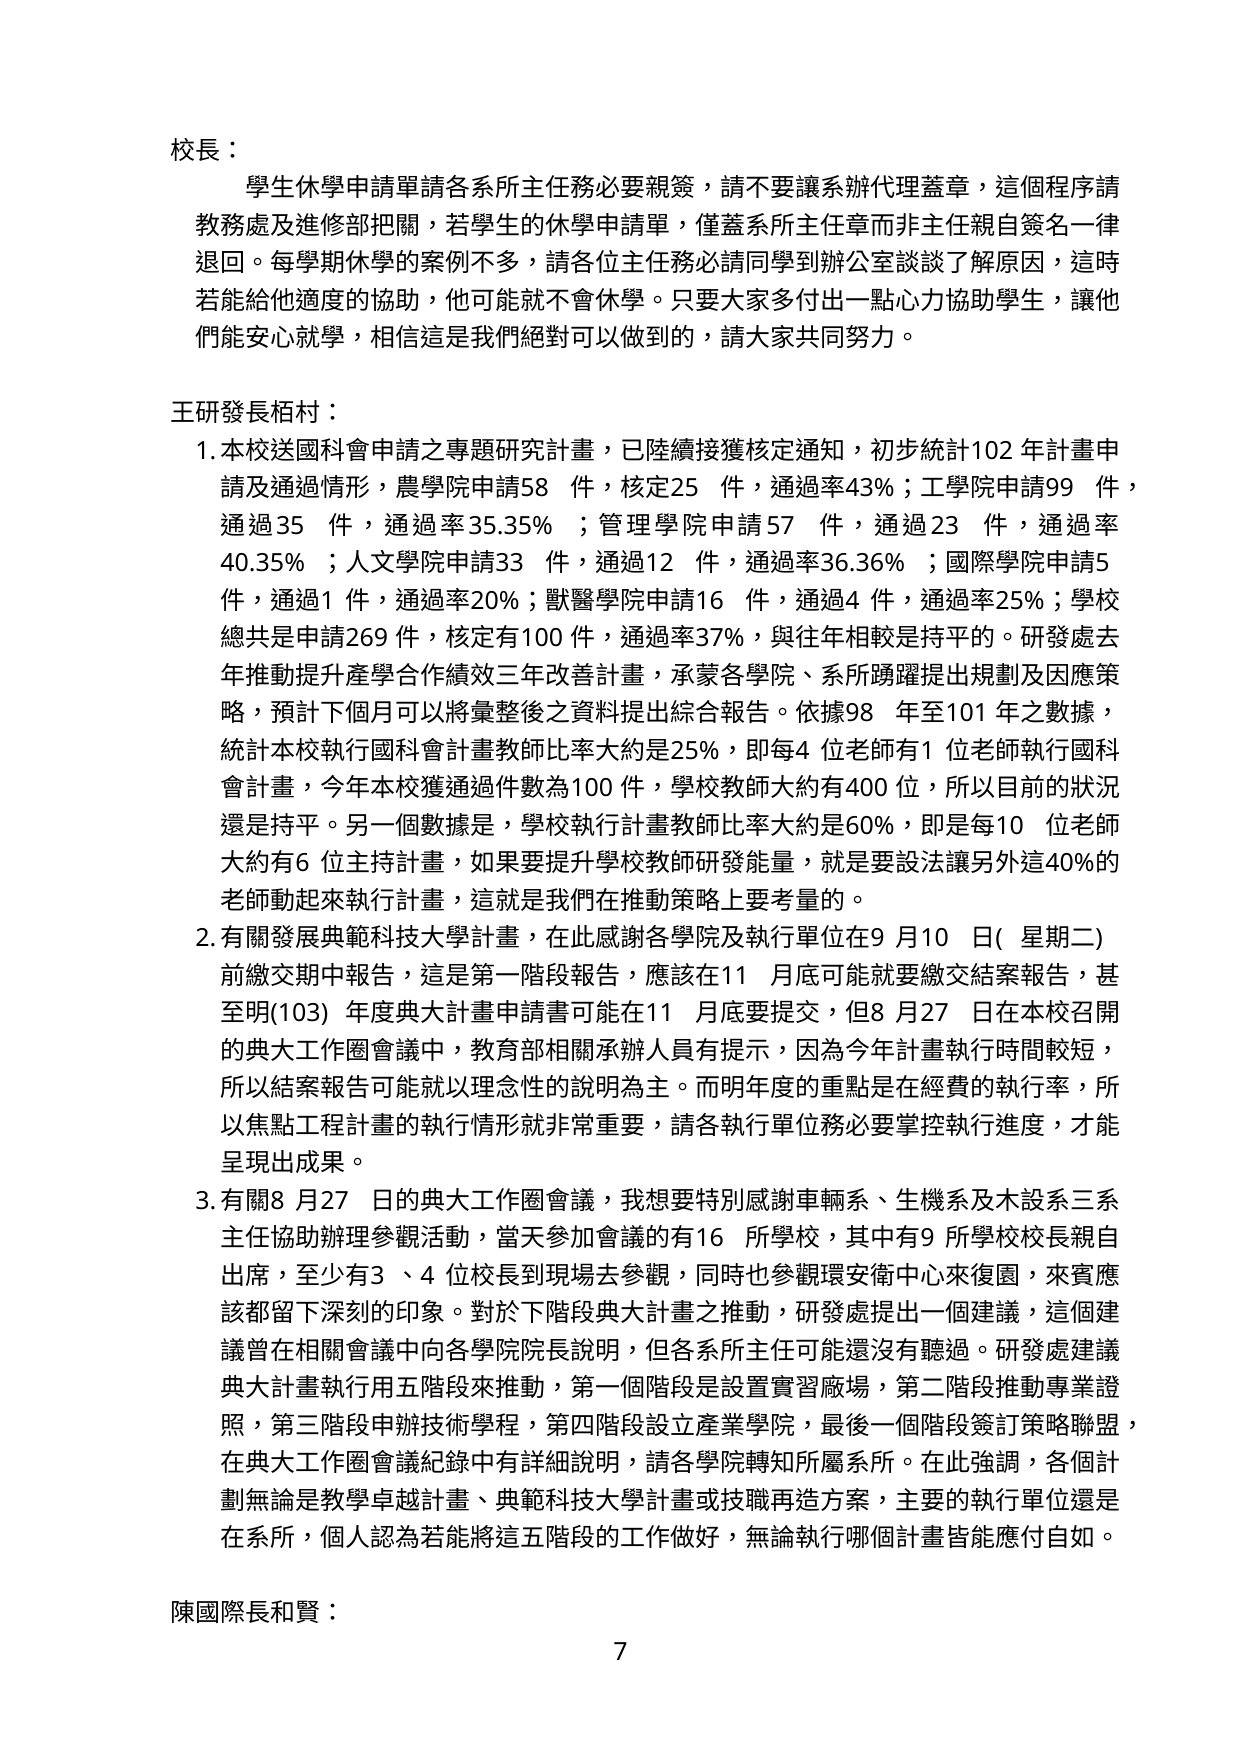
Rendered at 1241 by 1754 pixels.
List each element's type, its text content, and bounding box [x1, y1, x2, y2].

text 學生休學申請單請各系所主任務必要親簽，請不要讓系辦代理蓋章，這個程序請教務處及進修部把關，若學生的休學申請單，僅蓋系所主任章而非主任親自簽名一律退回。每學期休學的案例不多，請各位主任務必請同學到辦公室談談了解原因，這時若能給他適度的協助，他可能就不會休學。只要大家多付出一點心力協助學生，讓他們能安心就學，相信這是我們絕對可以做到的，請大家共同努力。 [195, 167, 1120, 355]
text 2.有關發展典範科技大學計畫，在此感謝各學院及執行單位在9月10日(星期二)前繳交期中報告，這是第一階段報告，應該在11月底可能就要繳交結案報告，甚至明(103)年度典大計畫申請書可能在11月底要提交，但8月27日在本校召開的典大工作圈會議中，教育部相關承辦人員有提示，因為今年計畫執行時間較短，所以結案報告可能就以理念性的說明為主。而明年度的重點是在經費的執行率，所以焦點工程計畫的執行情形就非常重要，請各執行單位務必要掌控執行進度，才能呈現出成果。 [195, 917, 1120, 1180]
text 校長： [120, 130, 1120, 167]
text 1.本校送國科會申請之專題研究計畫，已陸續接獲核定通知，初步統計102年計畫申請及通過情形，農學院申請58件，核定25件，通過率43%；工學院申請99件，通過35件，通過率35.35%；管理學院申請57件，通過23件，通過率40.35%；人文學院申請33件，通過12件，通過率36.36%；國際學院申請5件，通過1件，通過率20%；獸醫學院申請16件，通過4件，通過率25%；學校總共是申請269件，核定有100件，通過率37%，與往年相較是持平的。研發處去年推動提升產學合作績效三年改善計畫，承蒙各學院、系所踴躍提出規劃及因應策略，預計下個月可以將彙整後之資料提出綜合報告。依據98年至101年之數據，統計本校執行國科會計畫教師比率大約是25%，即每4位老師有1位老師執行國科會計畫，今年本校獲通過件數為100件，學校教師大約有400位，所以目前的狀況還是持平。另一個數據是，學校執行計畫教師比率大約是60%，即是每10位老師大約有6位主持計畫，如果要提升學校教師研發能量，就是要設法讓另外這40%的老師動起來執行計畫，這就是我們在推動策略上要考量的。 [195, 430, 1120, 917]
text 3.有關8月27日的典大工作圈會議，我想要特別感謝車輛系、生機系及木設系三系主任協助辦理參觀活動，當天參加會議的有16所學校，其中有9所學校校長親自出席，至少有3、4位校長到現場去參觀，同時也參觀環安衛中心來復園，來賓應該都留下深刻的印象。對於下階段典大計畫之推動，研發處提出一個建議，這個建議曾在相關會議中向各學院院長說明，但各系所主任可能還沒有聽過。研發處建議典大計畫執行用五階段來推動，第一個階段是設置實習廠場，第二階段推動專業證照，第三階段申辦技術學程，第四階段設立產業學院，最後一個階段簽訂策略聯盟，在典大工作圈會議紀錄中有詳細說明，請各學院轉知所屬系所。在此強調，各個計劃無論是教學卓越計畫、典範科技大學計畫或技職再造方案，主要的執行單位還是在系所，個人認為若能將這五階段的工作做好，無論執行哪個計畫皆能應付自如。 [195, 1180, 1120, 1555]
text 陳國際長和賢： [120, 1592, 1120, 1630]
text 王研發長栢村： [120, 392, 1120, 430]
